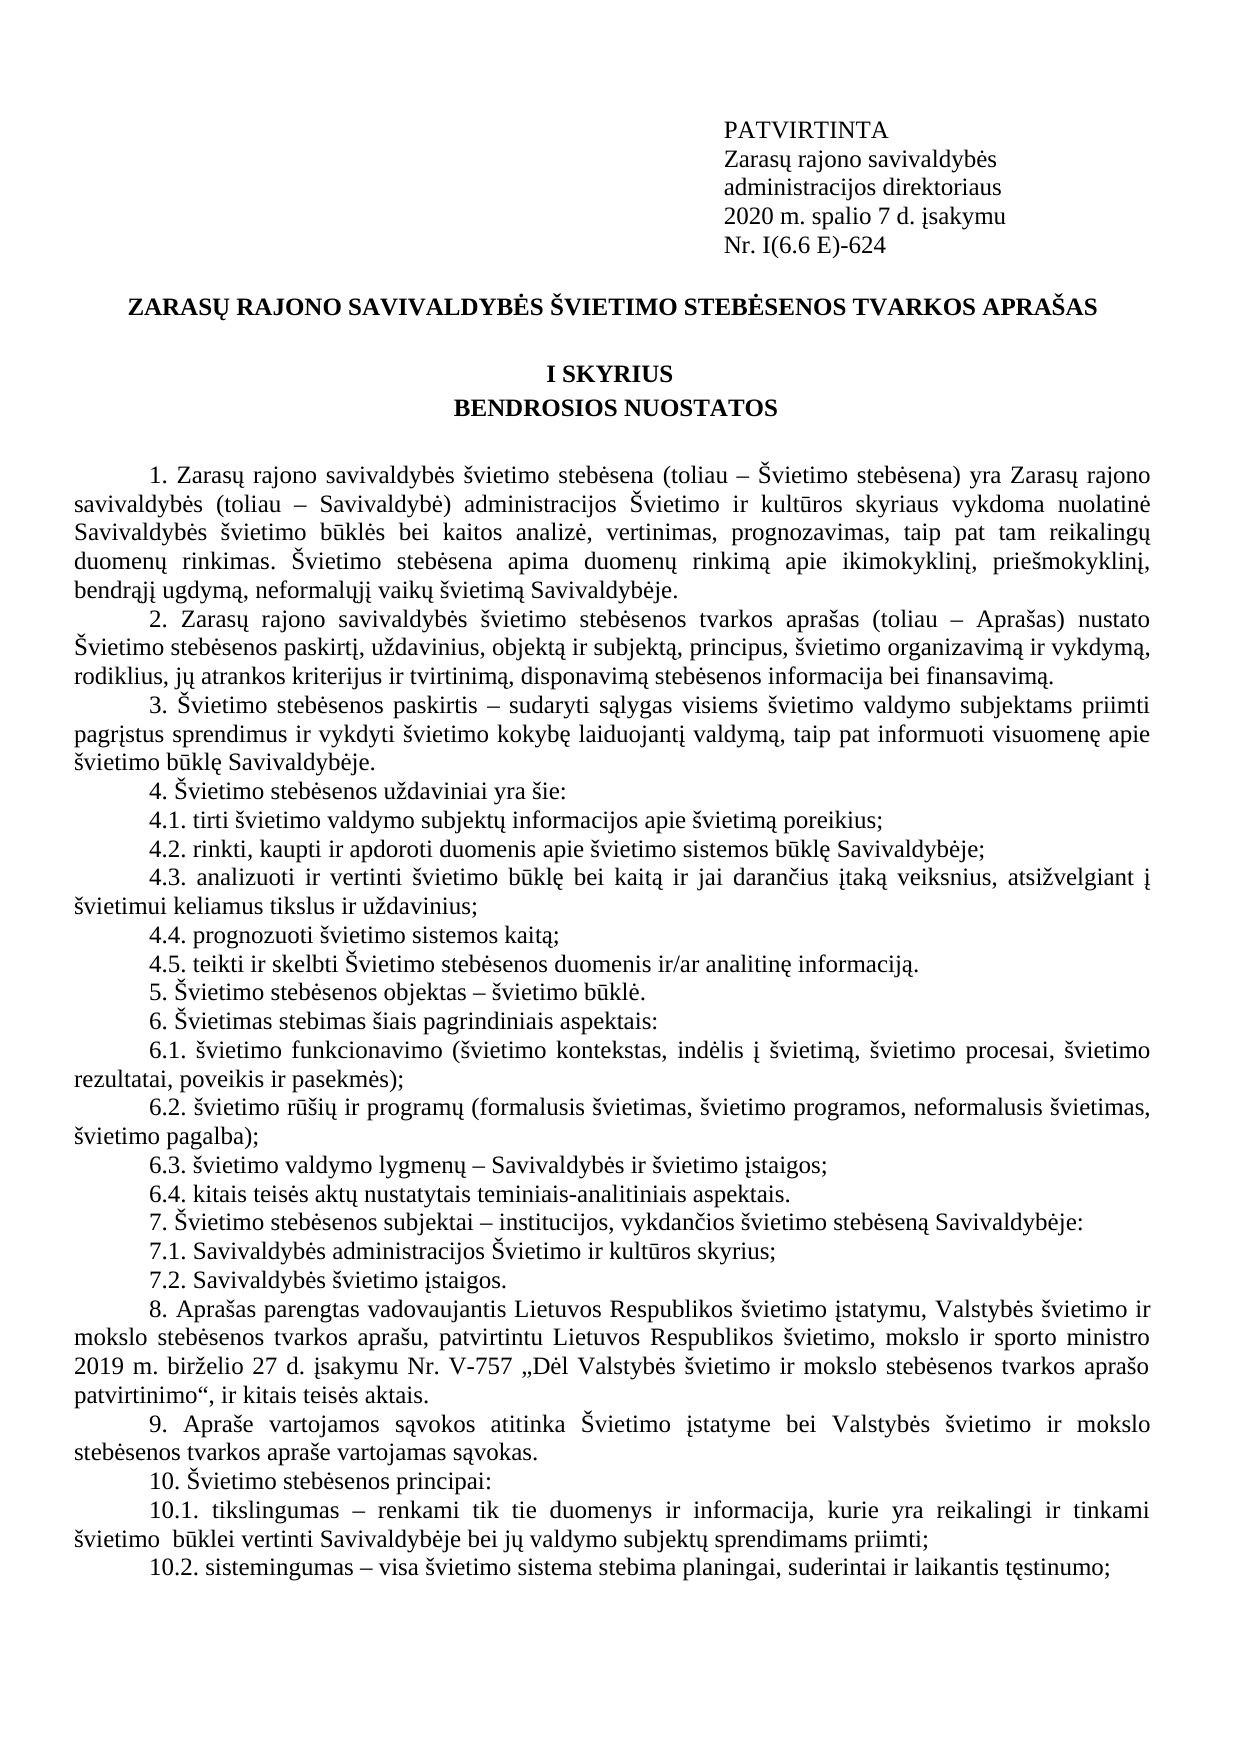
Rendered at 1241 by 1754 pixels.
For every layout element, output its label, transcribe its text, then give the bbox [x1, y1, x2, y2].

text Bendrosios nuostatos [74, 393, 1152, 422]
text 1. Zarasų rajono savivaldybės švietimo stebėsena (toliau – Švietimo stebėsena) yra Zarasų rajono savivaldybės (toliau – Savivaldybė) administracijos Švietimo ir kultūros skyriaus vykdoma nuolatinė Savivaldybės švietimo būklės bei kaitos analizė, vertinimas, prognozavimas, taip pat tam reikalingų duomenų rinkimas. Švietimo stebėsena apima duomenų rinkimą apie ikimokyklinį, priešmokyklinį, bendrąjį ugdymą, neformalųjį vaikų švietimą Savivaldybėje. [74, 460, 1152, 604]
text 3. Švietimo stebėsenos paskirtis – sudaryti sąlygas visiems švietimo valdymo subjektams priimti pagrįstus sprendimus ir vykdyti švietimo kokybę laiduojantį valdymą, taip pat informuoti visuomenę apie švietimo būklę Savivaldybėje. [74, 690, 1152, 776]
text 10.2. sistemingumas – visa švietimo sistema stebima planingai, suderintai ir laikantis tęstinumo; [74, 1552, 1152, 1581]
text 10.1. tikslingumas – renkami tik tie duomenys ir informacija, kurie yra reikalingi ir tinkami švietimo būklei vertinti Savivaldybėje bei jų valdymo subjektų sprendimams priimti; [74, 1495, 1152, 1552]
text 8. Aprašas parengtas vadovaujantis Lietuvos Respublikos švietimo įstatymu, Valstybės švietimo ir mokslo stebėsenos tvarkos aprašu, patvirtintu Lietuvos Respublikos švietimo, mokslo ir sporto ministro 2019 m. birželio 27 d. įsakymu Nr. V-757 „Dėl Valstybės švietimo ir mokslo stebėsenos tvarkos aprašo patvirtinimo“, ir kitais teisės aktais. [74, 1294, 1152, 1409]
text 7. Švietimo stebėsenos subjektai – institucijos, vykdančios švietimo stebėseną Savivaldybėje: [74, 1207, 1152, 1236]
text 2020 m. spalio 7 d. įsakymu [74, 201, 1152, 230]
text 5. Švietimo stebėsenos objektas – švietimo būklė. [74, 977, 1152, 1006]
text 4.5. teikti ir skelbti Švietimo stebėsenos duomenis ir/ar analitinę informaciją. [74, 949, 1152, 977]
text administracijos direktoriaus [74, 172, 1152, 201]
text 10. Švietimo stebėsenos principai: [74, 1466, 1152, 1495]
text 6.4. kitais teisės aktų nustatytais teminiais-analitiniais aspektais. [74, 1179, 1152, 1207]
text 4. Švietimo stebėsenos uždaviniai yra šie: [74, 776, 1152, 805]
text 6.2. švietimo rūšių ir programų (formalusis švietimas, švietimo programos, neformalusis švietimas, švietimo pagalba); [74, 1092, 1152, 1150]
text 4.1. tirti švietimo valdymo subjektų informacijos apie švietimą poreikius; [74, 805, 1152, 834]
text 6.1. švietimo funkcionavimo (švietimo kontekstas, indėlis į švietimą, švietimo procesai, švietimo rezultatai, poveikis ir pasekmės); [74, 1035, 1152, 1092]
text Zarasų rajono savivaldybės [74, 144, 1152, 172]
text 4.4. prognozuoti švietimo sistemos kaitą; [74, 920, 1152, 949]
text PATVIRTINTA [74, 115, 1152, 144]
text Zarasų RAJONO SAVIVALDYBĖS Švietimo stebėsenos tvarkos aprašas [74, 292, 1152, 321]
text 7.1. Savivaldybės administracijos Švietimo ir kultūros skyrius; [74, 1236, 1152, 1265]
text 7.2. Savivaldybės švietimo įstaigos. [74, 1265, 1152, 1294]
text 4.3. analizuoti ir vertinti švietimo būklę bei kaitą ir jai darančius įtaką veiksnius, atsižvelgiant į švietimui keliamus tikslus ir uždavinius; [74, 862, 1152, 920]
text I SKYRIUS [74, 359, 1152, 388]
text 6. Švietimas stebimas šiais pagrindiniais aspektais: [74, 1006, 1152, 1035]
text 2. Zarasų rajono savivaldybės švietimo stebėsenos tvarkos aprašas (toliau – Aprašas) nustato Švietimo stebėsenos paskirtį, uždavinius, objektą ir subjektą, principus, švietimo organizavimą ir vykdymą, rodiklius, jų atrankos kriterijus ir tvirtinimą, disponavimą stebėsenos informacija bei finansavimą. [74, 604, 1152, 690]
text 6.3. švietimo valdymo lygmenų – Savivaldybės ir švietimo įstaigos; [74, 1150, 1152, 1179]
text 9. Apraše vartojamos sąvokos atitinka Švietimo įstatyme bei Valstybės švietimo ir mokslo stebėsenos tvarkos apraše vartojamas sąvokas. [74, 1409, 1152, 1466]
text 4.2. rinkti, kaupti ir apdoroti duomenis apie švietimo sistemos būklę Savivaldybėje; [74, 834, 1152, 862]
text Nr. I(6.6 E)-624 [74, 230, 1152, 259]
